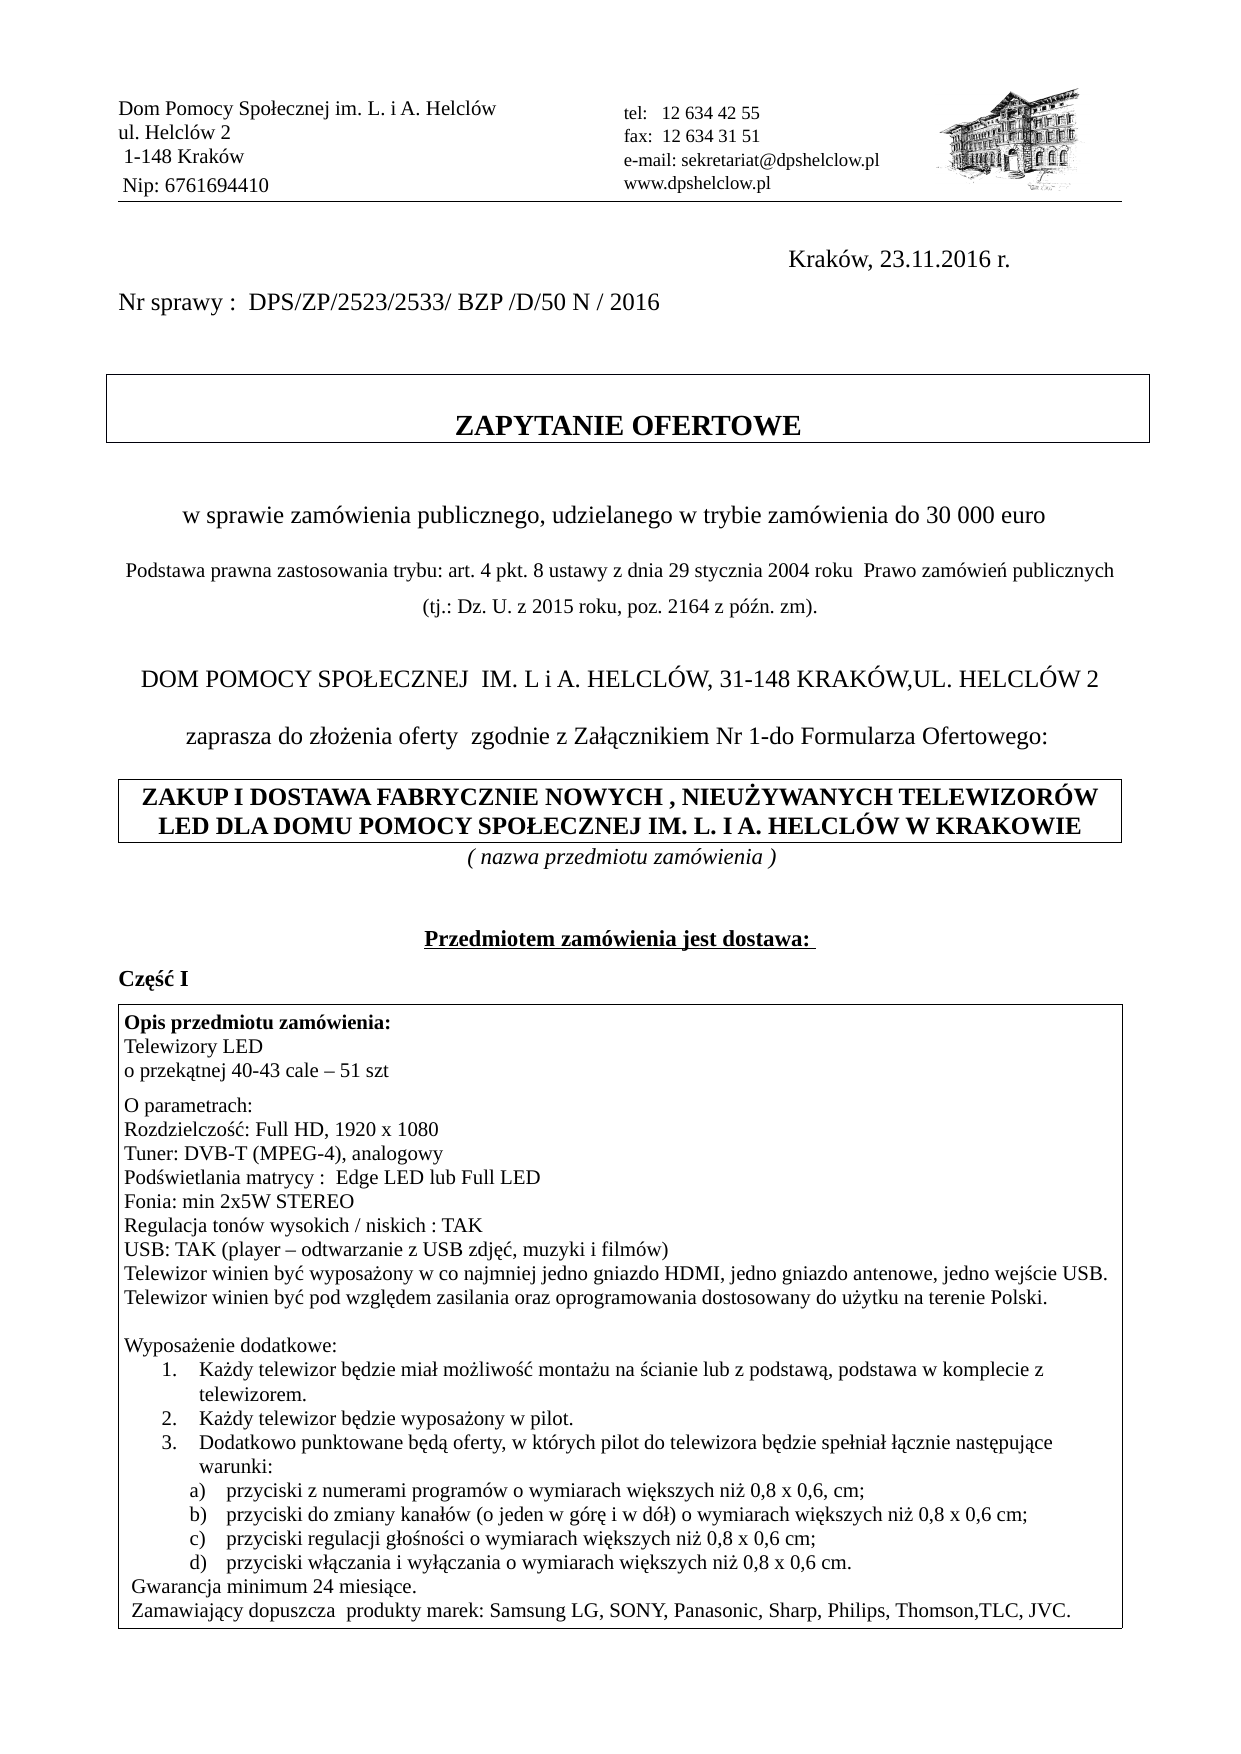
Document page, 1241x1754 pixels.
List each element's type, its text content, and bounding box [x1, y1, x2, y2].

table_cell fax: 12 634 31 51 [616, 125, 911, 148]
text ul. Helclów 2 [118, 120, 616, 144]
text ZAKUP I DOSTAWA FABRYCZNIE NOWYCH , NIEUŻYWANYCH TELEWIZORÓW LED DLA DOMU POMOCY SPOŁECZNEJ IM. L. I A. HELCLÓW W KRAKOWIE [119, 780, 1121, 842]
text 1-148 Kraków [118, 144, 934, 168]
text Część I [118, 965, 1122, 991]
text Przedmiotem zamówienia jest dostawa: [118, 925, 1122, 952]
text [1090, 144, 1122, 168]
text Dom Pomocy Społecznej im. L. i A. Helclów [118, 96, 934, 120]
text Nip: 6761694410 [118, 168, 1122, 201]
text [1090, 120, 1122, 144]
text zaprasza do złożenia oferty zgodnie z Załącznikiem Nr 1-do Formularza Ofertowego: [118, 721, 1122, 750]
table_cell e-mail: sekretariat@dpshelclow.pl [616, 149, 911, 172]
table_header tel: 12 634 42 55 [616, 101, 911, 125]
text Podstawa prawna zastosowania trybu: art. 4 pkt. 8 ustawy z dnia 29 stycznia 2004 roku Prawo zamówień publicznych (tj.: Dz. U. z 2015 roku, poz. 2164 z późn. zm). [118, 558, 1122, 618]
text [911, 120, 934, 144]
table_header ZAPYTANIE OFERTOWE [1138, 375, 1149, 442]
table_cell www.dpshelclow.pl [616, 172, 911, 194]
picture [934, 86, 1090, 193]
text Nr sprawy : DPS/ZP/2523/2533/ BZP /D/50 N / 2016 [118, 287, 1122, 316]
table_header Opis przedmiotu zamówienia: Telewizory LED o przekątnej 40-43 cale – 51 szt O parametrach: Rozdzielczość: Full HD, 1920 x 1080 Tuner: DVB-T (MPEG-4), analogowy Podświetlania matrycy : Edge LED lub Full LED Fonia: min 2x5W STEREO Regulacja tonów wysokich / niskich : TAK USB: TAK (player – odtwarzanie z USB zdjęć, muzyki i filmów) Telewizor winien być wyposażony w co najmniej jedno gniazdo HDMI, jedno gniazdo antenowe, jedno wejście USB. Telewizor winien być pod względem zasilania oraz oprogramowania dostosowany do użytku na terenie Polski. Wyposażenie dodatkowe: Każdy telewizor będzie miał możliwość montażu na ścianie lub z podstawą, podstawa w komplecie z telewizorem. Każdy telewizor będzie wyposażony w pilot. Dodatkowo punktowane będą oferty, w których pilot do telewizora będzie spełniał łącznie następujące warunki: przyciski z numerami programów o wymiarach większych niż 0,8 x 0,6, cm; przyciski do zmiany kanałów (o jeden w górę i w dół) o wymiarach większych niż 0,8 x 0,6 cm; przyciski regulacji głośności o wymiarach większych niż 0,8 x 0,6 cm; przyciski włączania i wyłączania o wymiarach większych niż 0,8 x 0,6 cm. Gwarancja minimum 24 miesiące. Zamawiający dopuszcza produkty marek: Samsung LG, SONY, Panasonic, Sharp, Philips, Thomson,TLC, JVC. [119, 1005, 1122, 1628]
text Kraków, 23.11.2016 r. [782, 244, 1122, 273]
text ( nazwa przedmiotu zamówienia ) [118, 843, 1122, 869]
table_header ZAPYTANIE OFERTOWE [107, 375, 118, 442]
text DOM POMOCY SPOŁECZNEJ IM. L i A. HELCLÓW, 31-148 KRAKÓW,UL. HELCLÓW 2 [118, 664, 1122, 693]
text w sprawie zamówienia publicznego, udzielanego w trybie zamówienia do 30 000 euro [118, 500, 1122, 529]
